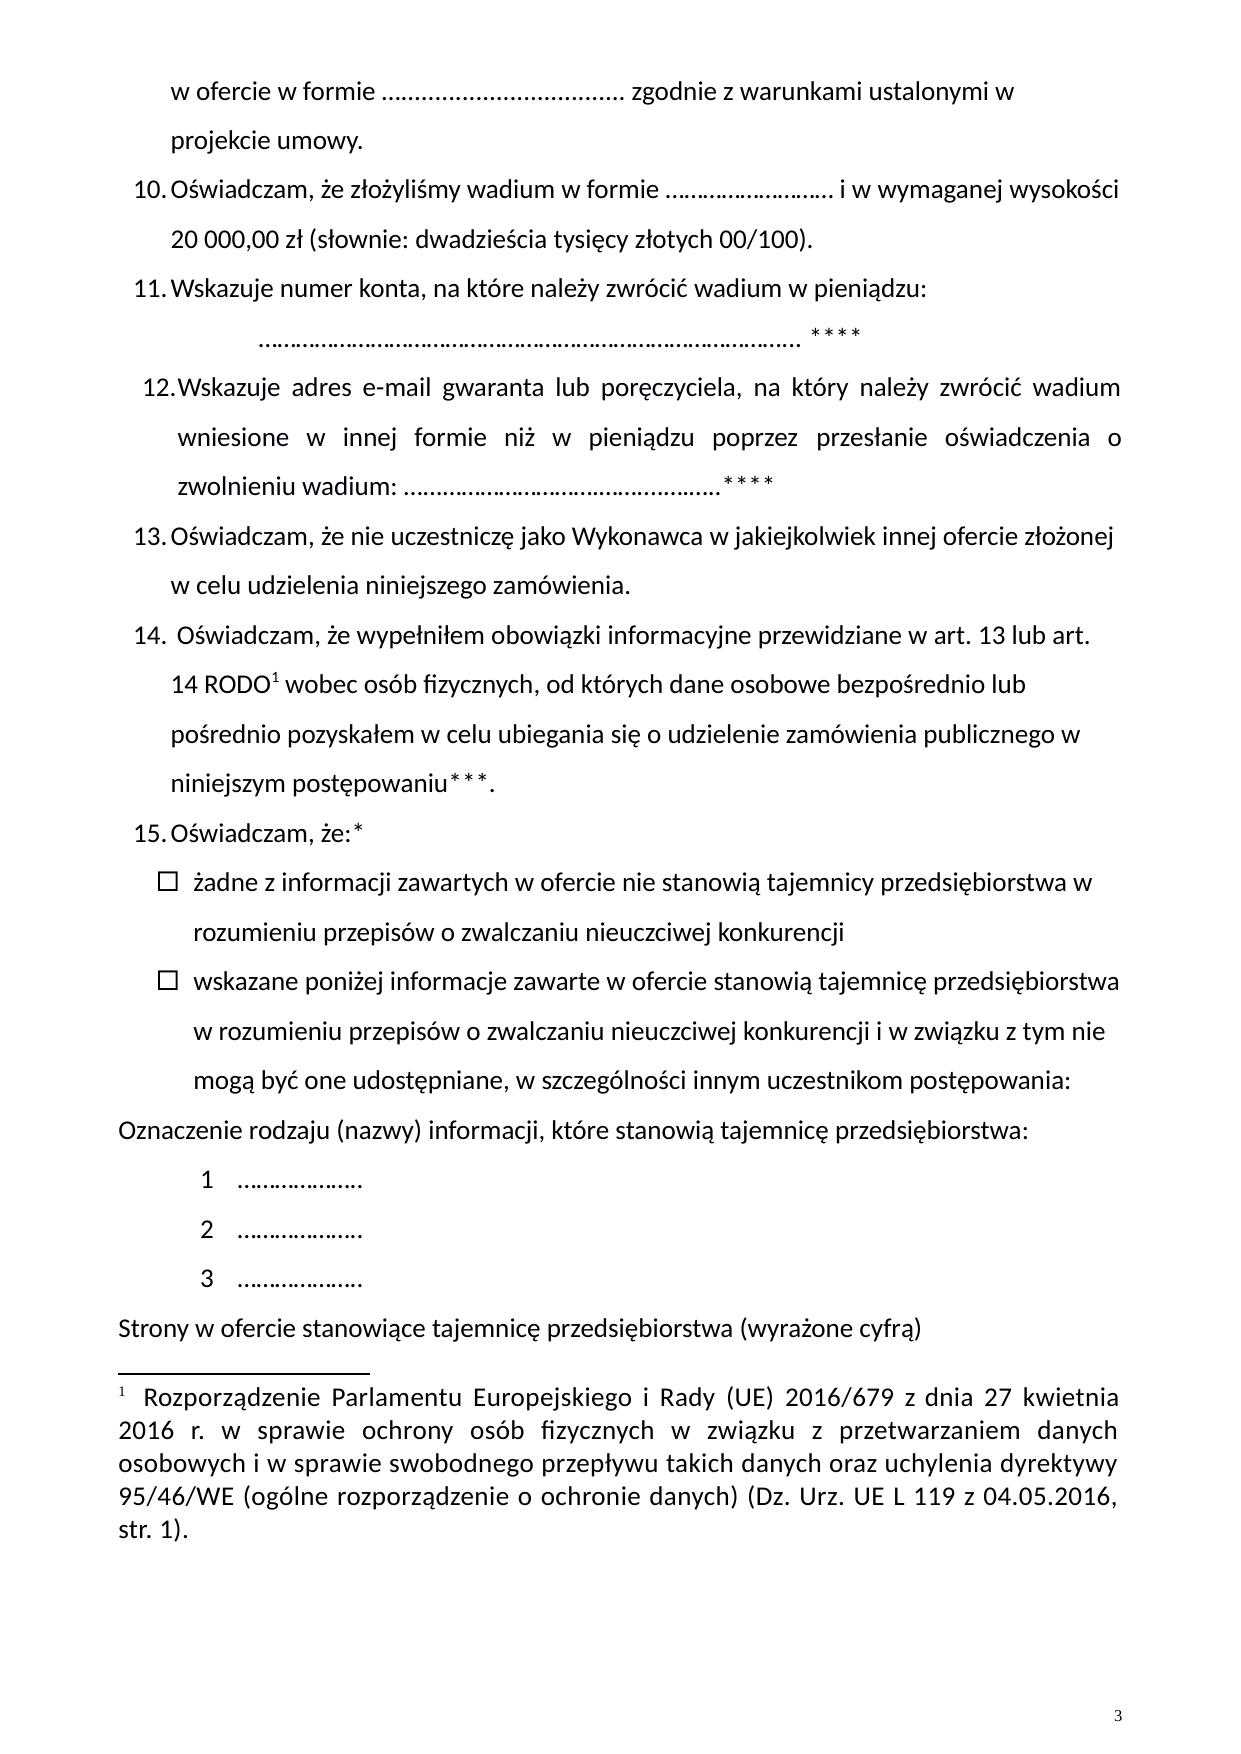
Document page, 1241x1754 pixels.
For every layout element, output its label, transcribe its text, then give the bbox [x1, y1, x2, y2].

list Wskazuje numer konta, na które należy zwrócić wadium w pieniądzu: [133, 272, 1122, 305]
list ……………….. [200, 1162, 1122, 1195]
list ……………….. [200, 1261, 1122, 1294]
list w ofercie w formie …................................. zgodnie z warunkami ustalonymi w projekcie umowy. [133, 74, 1122, 156]
list Oświadczam, że złożyliśmy wadium w formie ……………………… i w wymaganej wysokości 20 000,00 zł (słownie: dwadzieścia tysięcy złotych 00/100). [133, 173, 1122, 255]
text …………………………………………………………………………... **** [252, 321, 1122, 354]
list Oświadczam, że:* [133, 816, 1122, 849]
list wskazane poniżej informacje zawarte w ofercie stanowią tajemnicę przedsiębiorstwa w rozumieniu przepisów o zwalczaniu nieuczciwej konkurencji i w związku z tym nie mogą być one udostępniane, w szczególności innym uczestnikom postępowania: [156, 964, 1122, 1096]
list Oświadczam, że wypełniłem obowiązki informacyjne przewidziane w art. 13 lub art. 14 RODO wobec osób fizycznych, od których dane osobowe bezpośrednio lub pośrednio pozyskałem w celu ubiegania się o udzielenie zamówienia publicznego w niniejszym postępowaniu***. [133, 618, 1122, 799]
list Wskazuje adres e-mail gwaranta lub poręczyciela, na który należy zwrócić wadium wniesione w innej formie niż w pieniądzu poprzez przesłanie oświadczenia o zwolnieniu wadium: …...…………………….……....….…..**** [142, 371, 1122, 503]
text Oznaczenie rodzaju (nazwy) informacji, które stanowią tajemnicę przedsiębiorstwa: [118, 1113, 1122, 1146]
list Oświadczam, że nie uczestniczę jako Wykonawca w jakiejkolwiek innej ofercie złożonej w celu udzielenia niniejszego zamówienia. [133, 519, 1122, 602]
list żadne z informacji zawartych w ofercie nie stanowią tajemnicy przedsiębiorstwa w rozumieniu przepisów o zwalczaniu nieuczciwej konkurencji [156, 865, 1122, 948]
text Strony w ofercie stanowiące tajemnicę przedsiębiorstwa (wyrażone cyfrą) [118, 1311, 1122, 1344]
list Rozporządzenie Parlamentu Europejskiego i Rady (UE) 2016/679 z dnia 27 kwietnia 2016 r. w sprawie ochrony osób fizycznych w związku z przetwarzaniem danych osobowych i w sprawie swobodnego przepływu takich danych oraz uchylenia dyrektywy 95/46/WE (ogólne rozporządzenie o ochronie danych) (Dz. Urz. UE L 119 z 04.05.2016, str. 1). [118, 1380, 1120, 1545]
list ……………….. [200, 1212, 1122, 1245]
